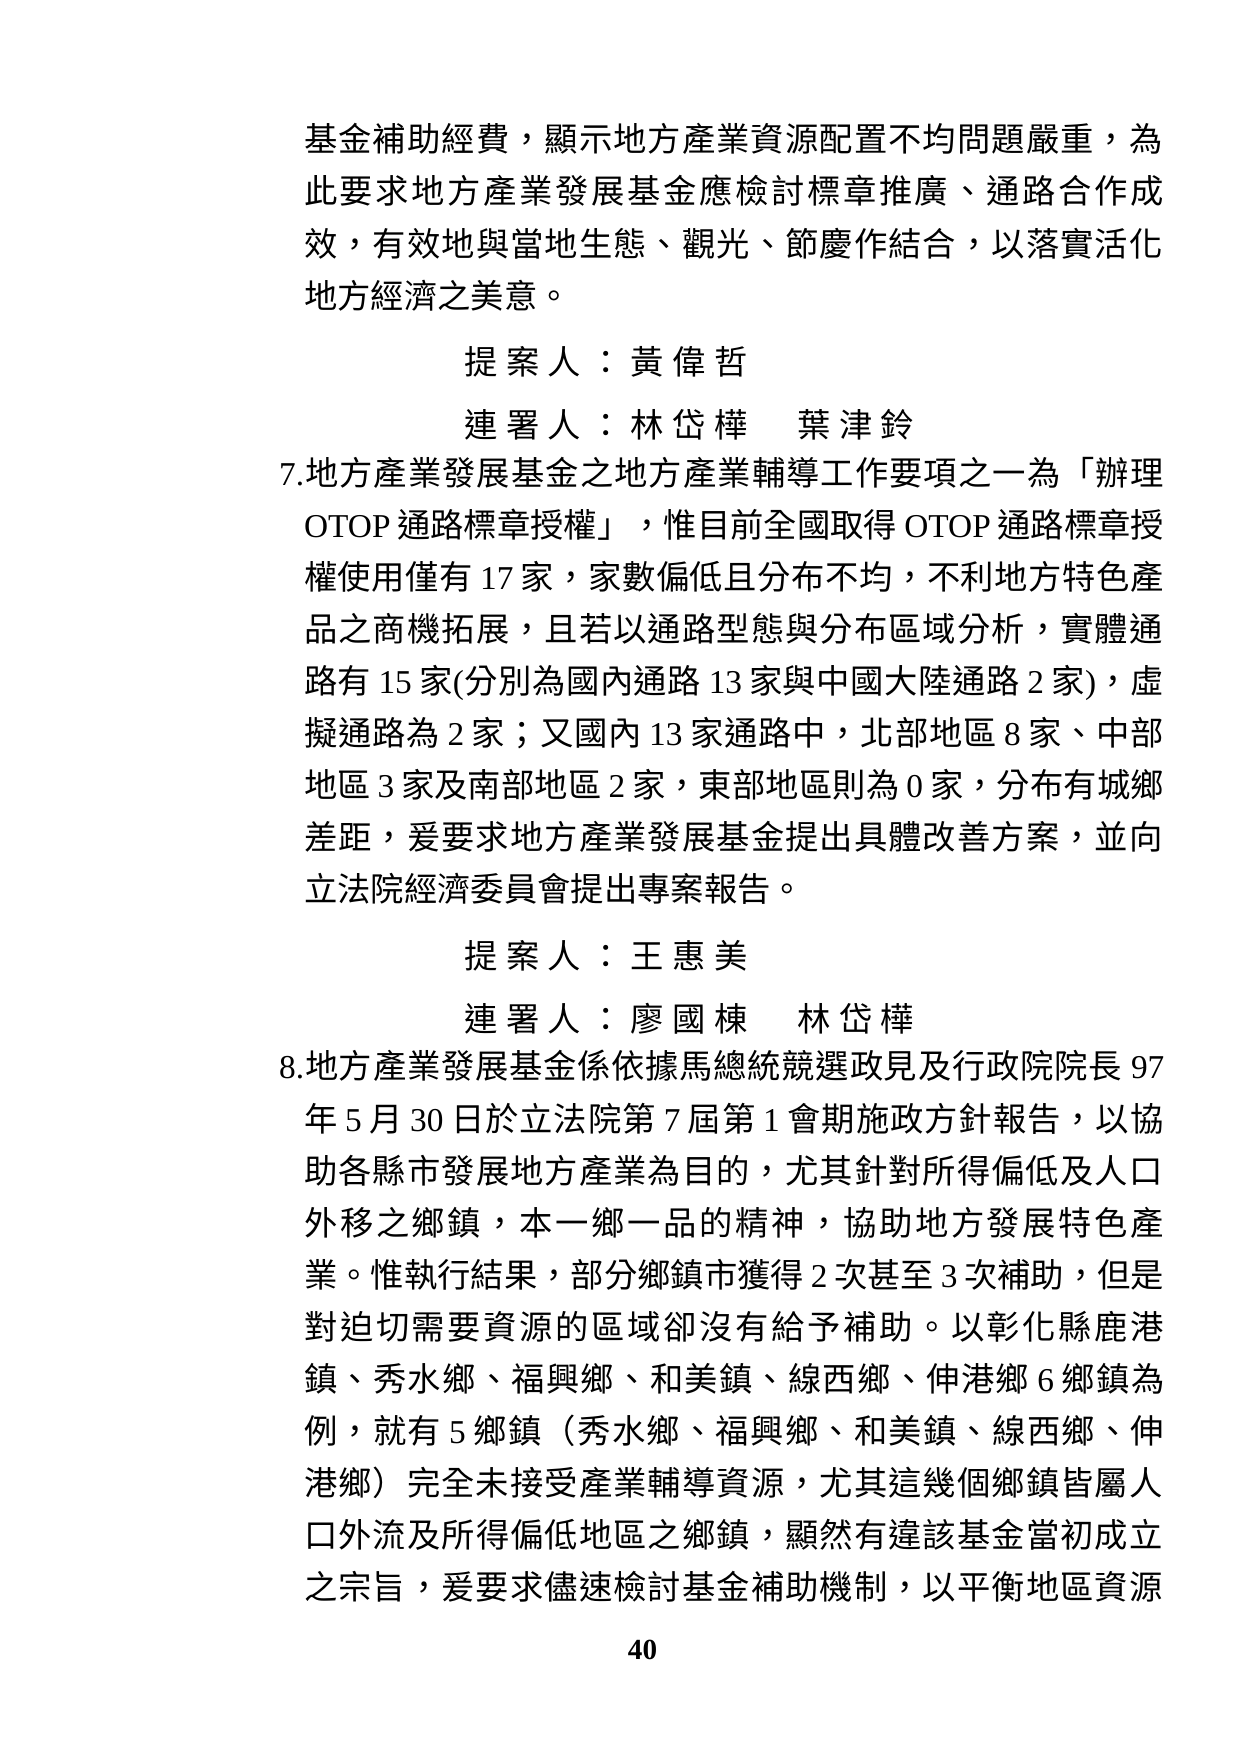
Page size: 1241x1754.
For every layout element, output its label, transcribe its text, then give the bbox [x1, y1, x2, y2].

text 連署人：廖國棟 林岱樺 [452, 975, 1129, 1037]
text 8.地方產業發展基金係依據馬總統競選政見及行政院院長97年5月30日於立法院第7屆第1會期施政方針報告，以協助各縣市發展地方產業為目的，尤其針對所得偏低及人口外移之鄉鎮，本一鄉一品的精神，協助地方發展特色產業。惟執行結果，部分鄉鎮市獲得2次甚至3次補助，但是對迫切需要資源的區域卻沒有給予補助。以彰化縣鹿港鎮、秀水鄉、福興鄉、和美鎮、線西鄉、伸港鄉6鄉鎮為例，就有5鄉鎮（秀水鄉、福興鄉、和美鎮、線西鄉、伸港鄉）完全未接受產業輔導資源，尤其這幾個鄉鎮皆屬人口外流及所得偏低地區之鄉鎮，顯然有違該基金當初成立之宗旨，爰要求儘速檢討基金補助機制，以平衡地區資源 [279, 1037, 1164, 1610]
text 提案人：王惠美 [452, 912, 1129, 975]
text 連署人：林岱樺 葉津鈴 [452, 381, 1129, 443]
text 提案人：黃偉哲 [452, 318, 1129, 381]
text 基金補助經費，顯示地方產業資源配置不均問題嚴重，為此要求地方產業發展基金應檢討標章推廣、通路合作成效，有效地與當地生態、觀光、節慶作結合，以落實活化地方經濟之美意。 [279, 110, 1164, 318]
text 7.地方產業發展基金之地方產業輔導工作要項之一為「辦理OTOP通路標章授權」，惟目前全國取得OTOP通路標章授權使用僅有17家，家數偏低且分布不均，不利地方特色產品之商機拓展，且若以通路型態與分布區域分析，實體通路有15家(分別為國內通路13家與中國大陸通路2家)，虛擬通路為2家；又國內13家通路中，北部地區8家、中部地區3家及南部地區2家，東部地區則為0家，分布有城鄉差距，爰要求地方產業發展基金提出具體改善方案，並向立法院經濟委員會提出專案報告。 [279, 443, 1164, 912]
